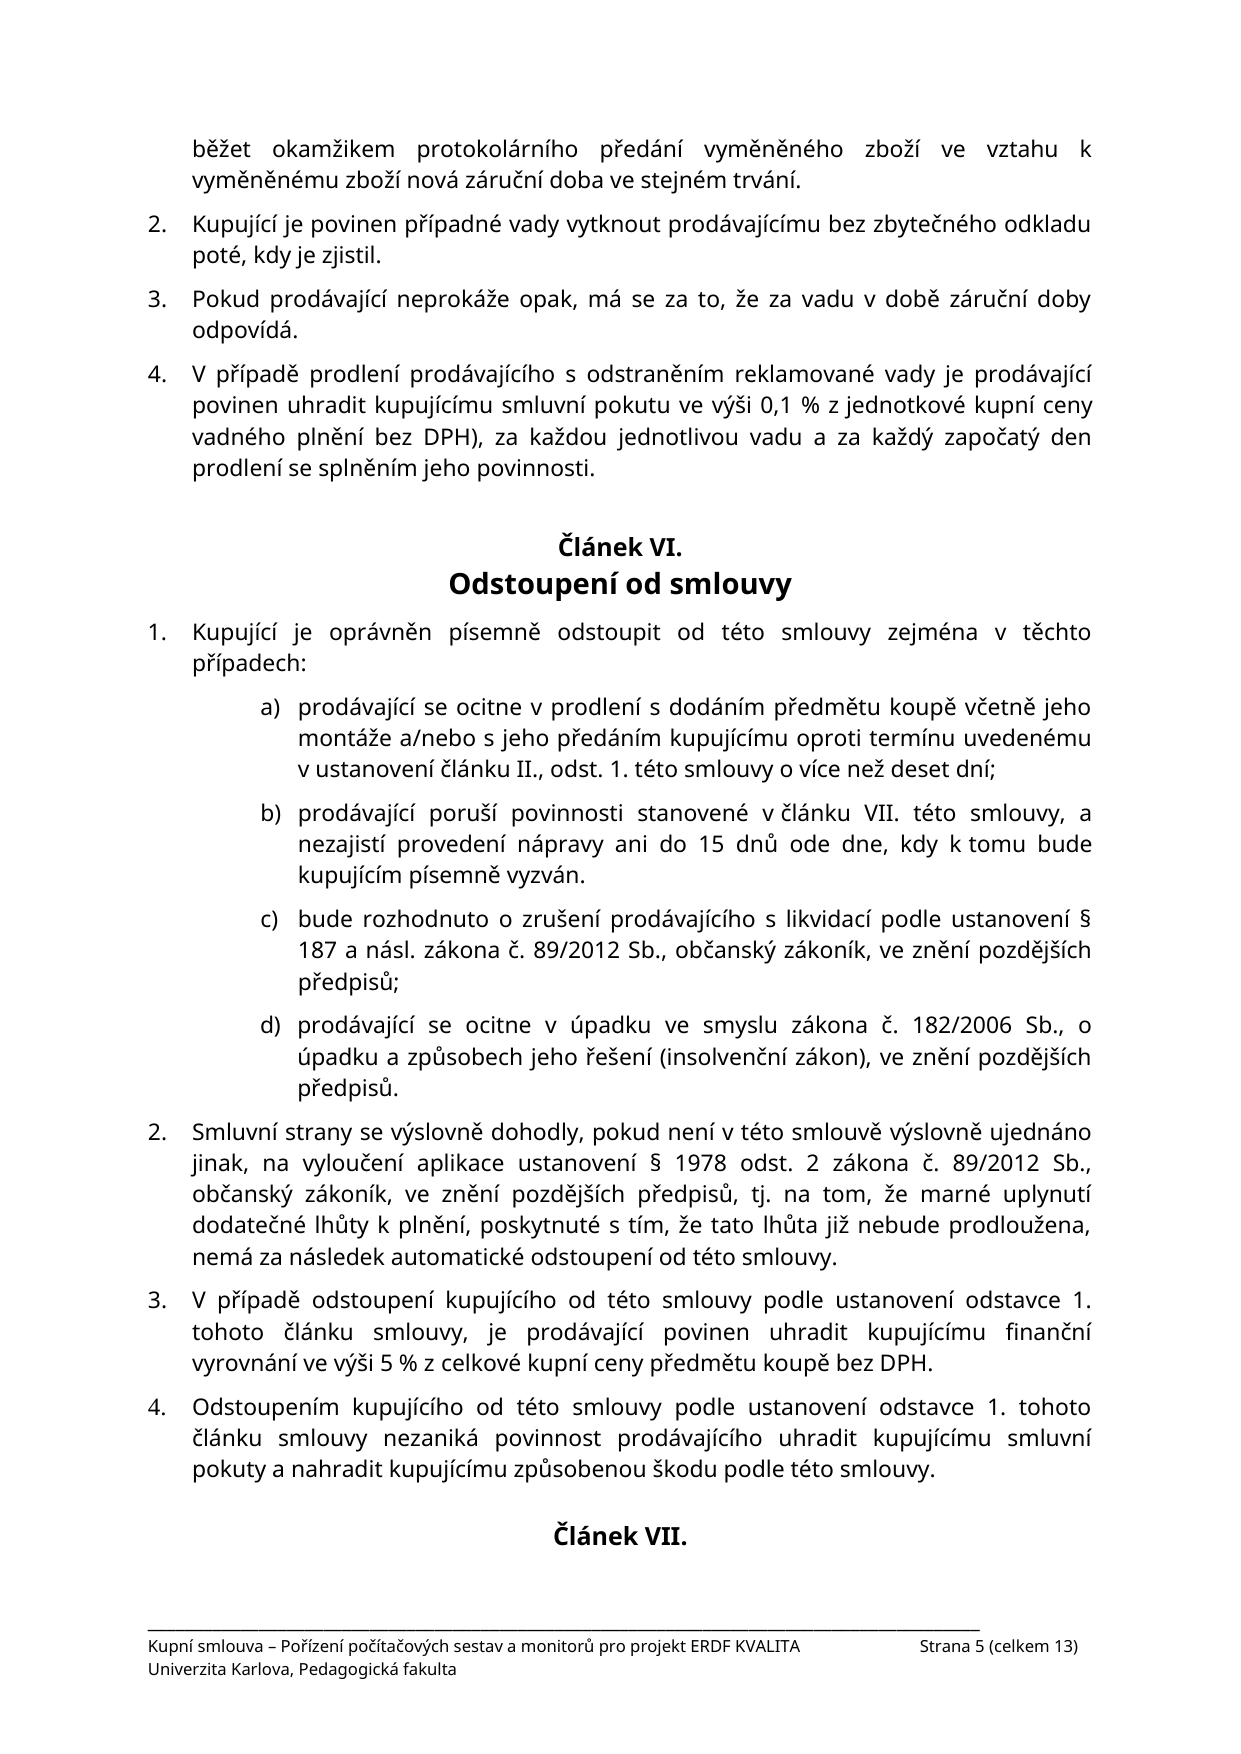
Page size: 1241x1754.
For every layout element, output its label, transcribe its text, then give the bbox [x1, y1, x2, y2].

list Smluvní strany se výslovně dohodly, pokud není v této smlouvě výslovně ujednáno jinak, na vyloučení aplikace ustanovení § 1978 odst. 2 zákona č. 89/2012 Sb., občanský zákoník, ve znění pozdějších předpisů, tj. na tom, že marné uplynutí dodatečné lhůty k plnění, poskytnuté s tím, že tato lhůta již nebude prodloužena, nemá za následek automatické odstoupení od této smlouvy. [148, 1116, 1093, 1272]
list prodávající poruší povinnosti stanovené v článku VII. této smlouvy, a nezajistí provedení nápravy ani do 15 dnů ode dne, kdy k tomu bude kupujícím písemně vyzván. [260, 797, 1093, 891]
subtitle Článek VII. [148, 1518, 1093, 1553]
list Pokud prodávající neprokáže opak, má se za to, že za vadu v době záruční doby odpovídá. [148, 283, 1093, 345]
subtitle Článek VI. [148, 529, 1093, 563]
list V případě odstoupení kupujícího od této smlouvy podle ustanovení odstavce 1. tohoto článku smlouvy, je prodávající povinen uhradit kupujícímu finanční vyrovnání ve výši 5 % z celkové kupní ceny předmětu koupě bez DPH. [148, 1284, 1093, 1378]
text běžet okamžikem protokolárního předání vyměněného zboží ve vztahu k vyměněnému zboží nová záruční doba ve stejném trvání. [192, 133, 1093, 195]
list Odstoupením kupujícího od této smlouvy podle ustanovení odstavce 1. tohoto článku smlouvy nezaniká povinnost prodávajícího uhradit kupujícímu smluvní pokuty a nahradit kupujícímu způsobenou škodu podle této smlouvy. [148, 1391, 1093, 1484]
list prodávající se ocitne v prodlení s dodáním předmětu koupě včetně jeho montáže a/nebo s jeho předáním kupujícímu oproti termínu uvedenému v ustanovení článku II., odst. 1. této smlouvy o více než deset dní; [260, 691, 1093, 784]
list prodávající se ocitne v úpadku ve smyslu zákona č. 182/2006 Sb., o úpadku a způsobech jeho řešení (insolvenční zákon), ve znění pozdějších předpisů. [260, 1009, 1093, 1103]
subtitle Odstoupení od smlouvy [148, 563, 1093, 603]
list Kupující je oprávněn písemně odstoupit od této smlouvy zejména v těchto případech: [147, 616, 1093, 678]
list Kupující je povinen případné vady vytknout prodávajícímu bez zbytečného odkladu poté, kdy je zjistil. [148, 208, 1093, 270]
list bude rozhodnuto o zrušení prodávajícího s likvidací podle ustanovení § 187 a násl. zákona č. 89/2012 Sb., občanský zákoník, ve znění pozdějších předpisů; [260, 903, 1093, 997]
list V případě prodlení prodávajícího s odstraněním reklamované vady je prodávající povinen uhradit kupujícímu smluvní pokutu ve výši 0,1 % z jednotkové kupní ceny vadného plnění bez DPH), za každou jednotlivou vadu a za každý započatý den prodlení se splněním jeho povinnosti. [148, 358, 1093, 483]
